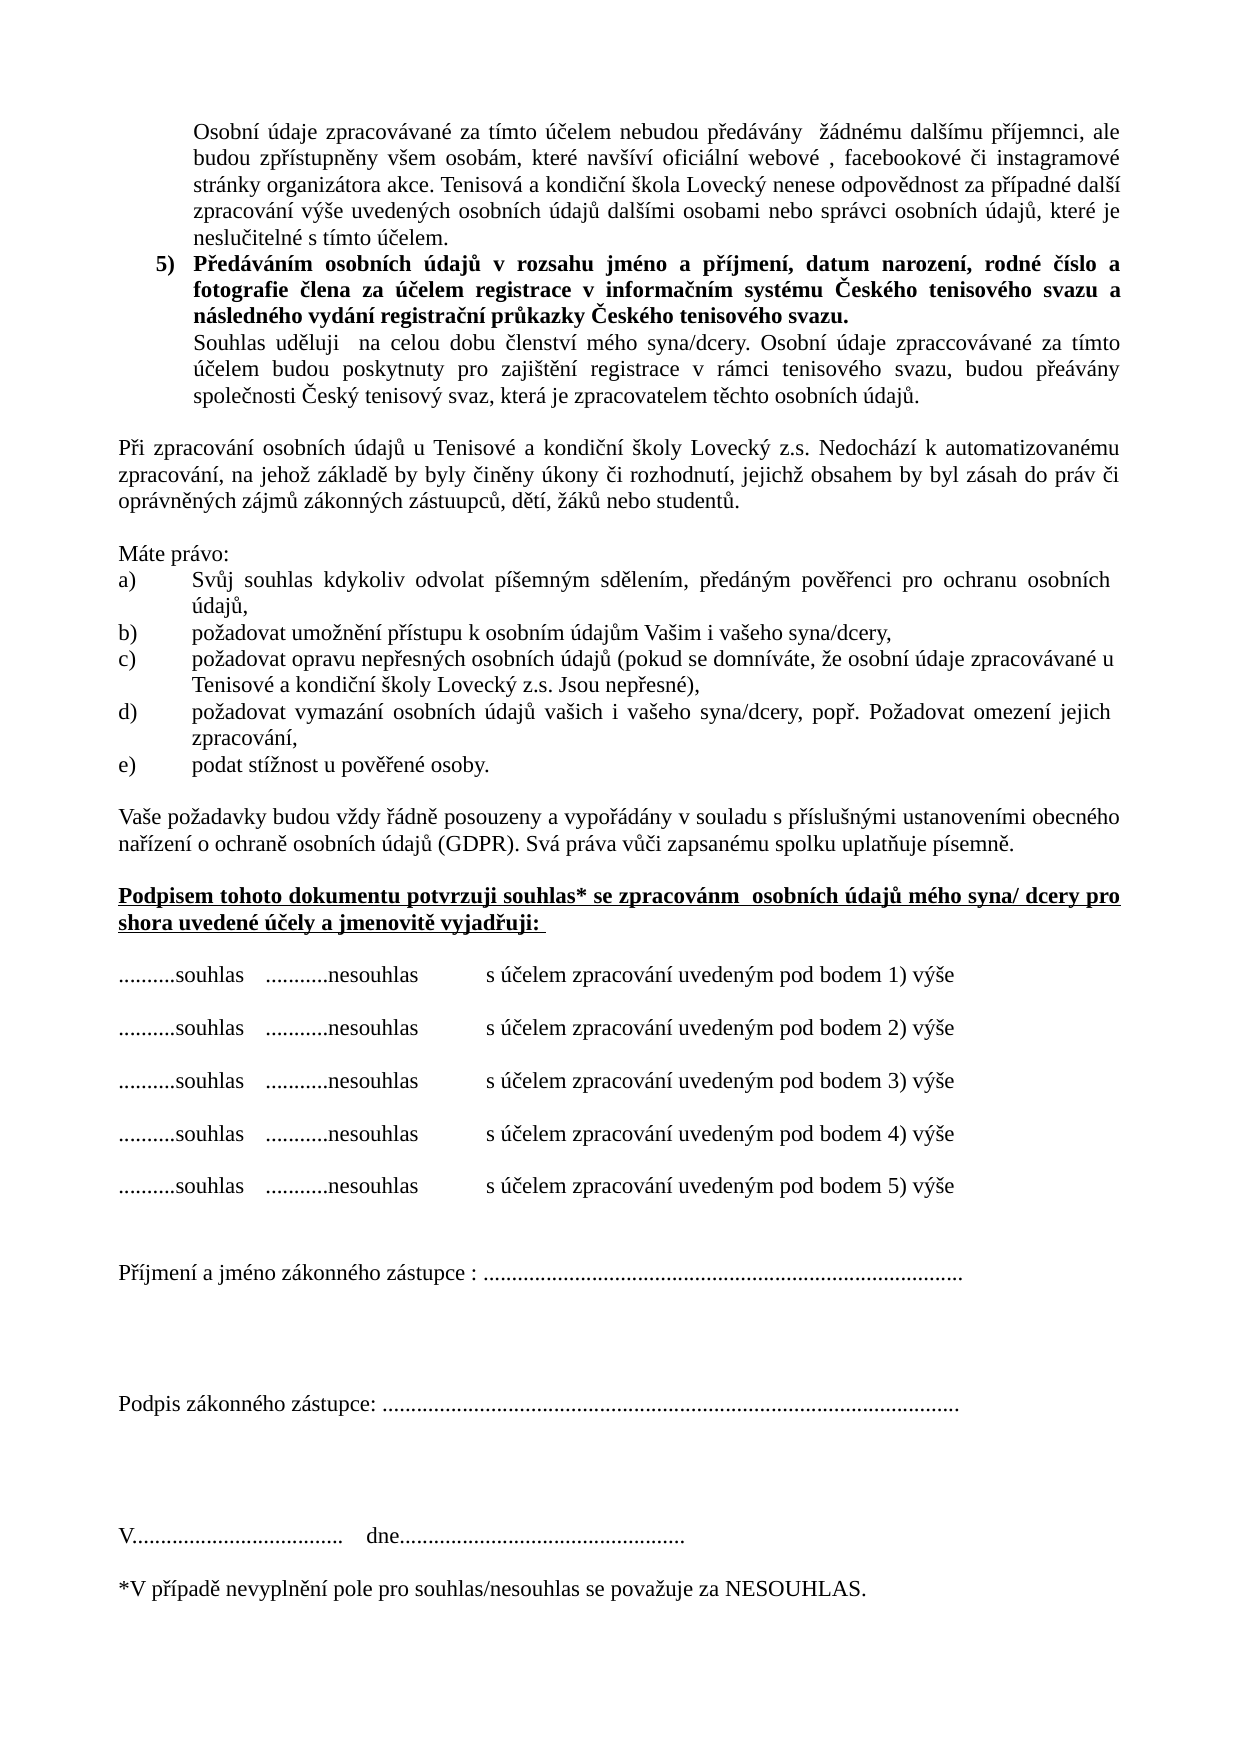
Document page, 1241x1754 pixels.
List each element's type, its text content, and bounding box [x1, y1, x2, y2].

text b) požadovat umožnění přístupu k osobním údajům Vašim i vašeho syna/dcery, [118, 619, 1122, 645]
text *V případě nevyplnění pole pro souhlas/nesouhlas se považuje za NESOUHLAS. [118, 1575, 1122, 1601]
text ..........souhlas ...........nesouhlas s účelem zpracování uvedeným pod bodem 3) výše [118, 1067, 1122, 1093]
text ..........souhlas ...........nesouhlas s účelem zpracování uvedeným pod bodem 2) výše [118, 1014, 1122, 1041]
text Při zpracování osobních údajů u Tenisové a kondiční školy Lovecký z.s. Nedochází k automatizovanému zpracování, na jehož základě by byly činěny úkony či rozhodnutí, jejichž obsahem by byl zásah do práv či oprávněných zájmů zákonných zástuupců, dětí, žáků nebo studentů. [118, 434, 1122, 513]
text c) požadovat opravu nepřesných osobních údajů (pokud se domníváte, že osobní údaje zpracovávané u Tenisové a kondiční školy Lovecký z.s. Jsou nepřesné), [118, 645, 1122, 698]
text Podpis zákonného zástupce: ..................................................................................................... [118, 1390, 1122, 1417]
text a) Svůj souhlas kdykoliv odvolat píšemným sdělením, předáným pověřenci pro ochranu osobních údajů, [118, 566, 1122, 619]
list Souhlas uděluji na celou dobu členství mého syna/dcery. Osobní údaje zpraccovávané za tímto účelem budou poskytnuty pro zajištění registrace v rámci tenisového svazu, budou přeávány společnosti Český tenisový svaz, která je zpracovatelem těchto osobních údajů. [156, 329, 1122, 408]
text Máte právo: [118, 540, 1122, 566]
text e) podat stížnost u pověřené osoby. [118, 751, 1122, 777]
text Příjmení a jméno zákonného zástupce : .................................................................................... [118, 1258, 1122, 1285]
text ..........souhlas ...........nesouhlas s účelem zpracování uvedeným pod bodem 5) výše [118, 1172, 1122, 1199]
text V..................................... dne.................................................. [118, 1522, 1122, 1548]
text ..........souhlas ...........nesouhlas s účelem zpracování uvedeným pod bodem 4) výše [118, 1119, 1122, 1146]
list Osobní údaje zpracovávané za tímto účelem nebudou předávány žádnému dalšímu příjemnci, ale budou zpřístupněny všem osobám, které navšíví oficiální webové , facebookové či instagramové stránky organizátora akce. Tenisová a kondiční škola Lovecký nenese odpovědnost za případné další zpracování výše uvedených osobních údajů dalšími osobami nebo správci osobních údajů, které je neslučitelné s tímto účelem. [156, 118, 1122, 250]
text ..........souhlas ...........nesouhlas s účelem zpracování uvedeným pod bodem 1) výše [118, 961, 1122, 988]
text Podpisem tohoto dokumentu potvrzuji souhlas* se zpracovánm osobních údajů mého syna/ dcery pro shora uvedené účely a jmenovitě vyjadřuji: [118, 882, 1122, 935]
text d) požadovat vymazání osobních údajů vašich i vašeho syna/dcery, popř. Požadovat omezení jejich zpracování, [118, 698, 1122, 751]
list Předáváním osobních údajů v rozsahu jméno a příjmení, datum narození, rodné číslo a fotografie člena za účelem registrace v informačním systému Českého tenisového svazu a následného vydání registrační průkazky Českého tenisového svazu. [156, 250, 1122, 329]
text Vaše požadavky budou vždy řádně posouzeny a vypořádány v souladu s příslušnými ustanoveními obecného nařízení o ochraně osobních údajů (GDPR). Svá práva vůči zapsanému spolku uplatňuje písemně. [118, 803, 1122, 856]
